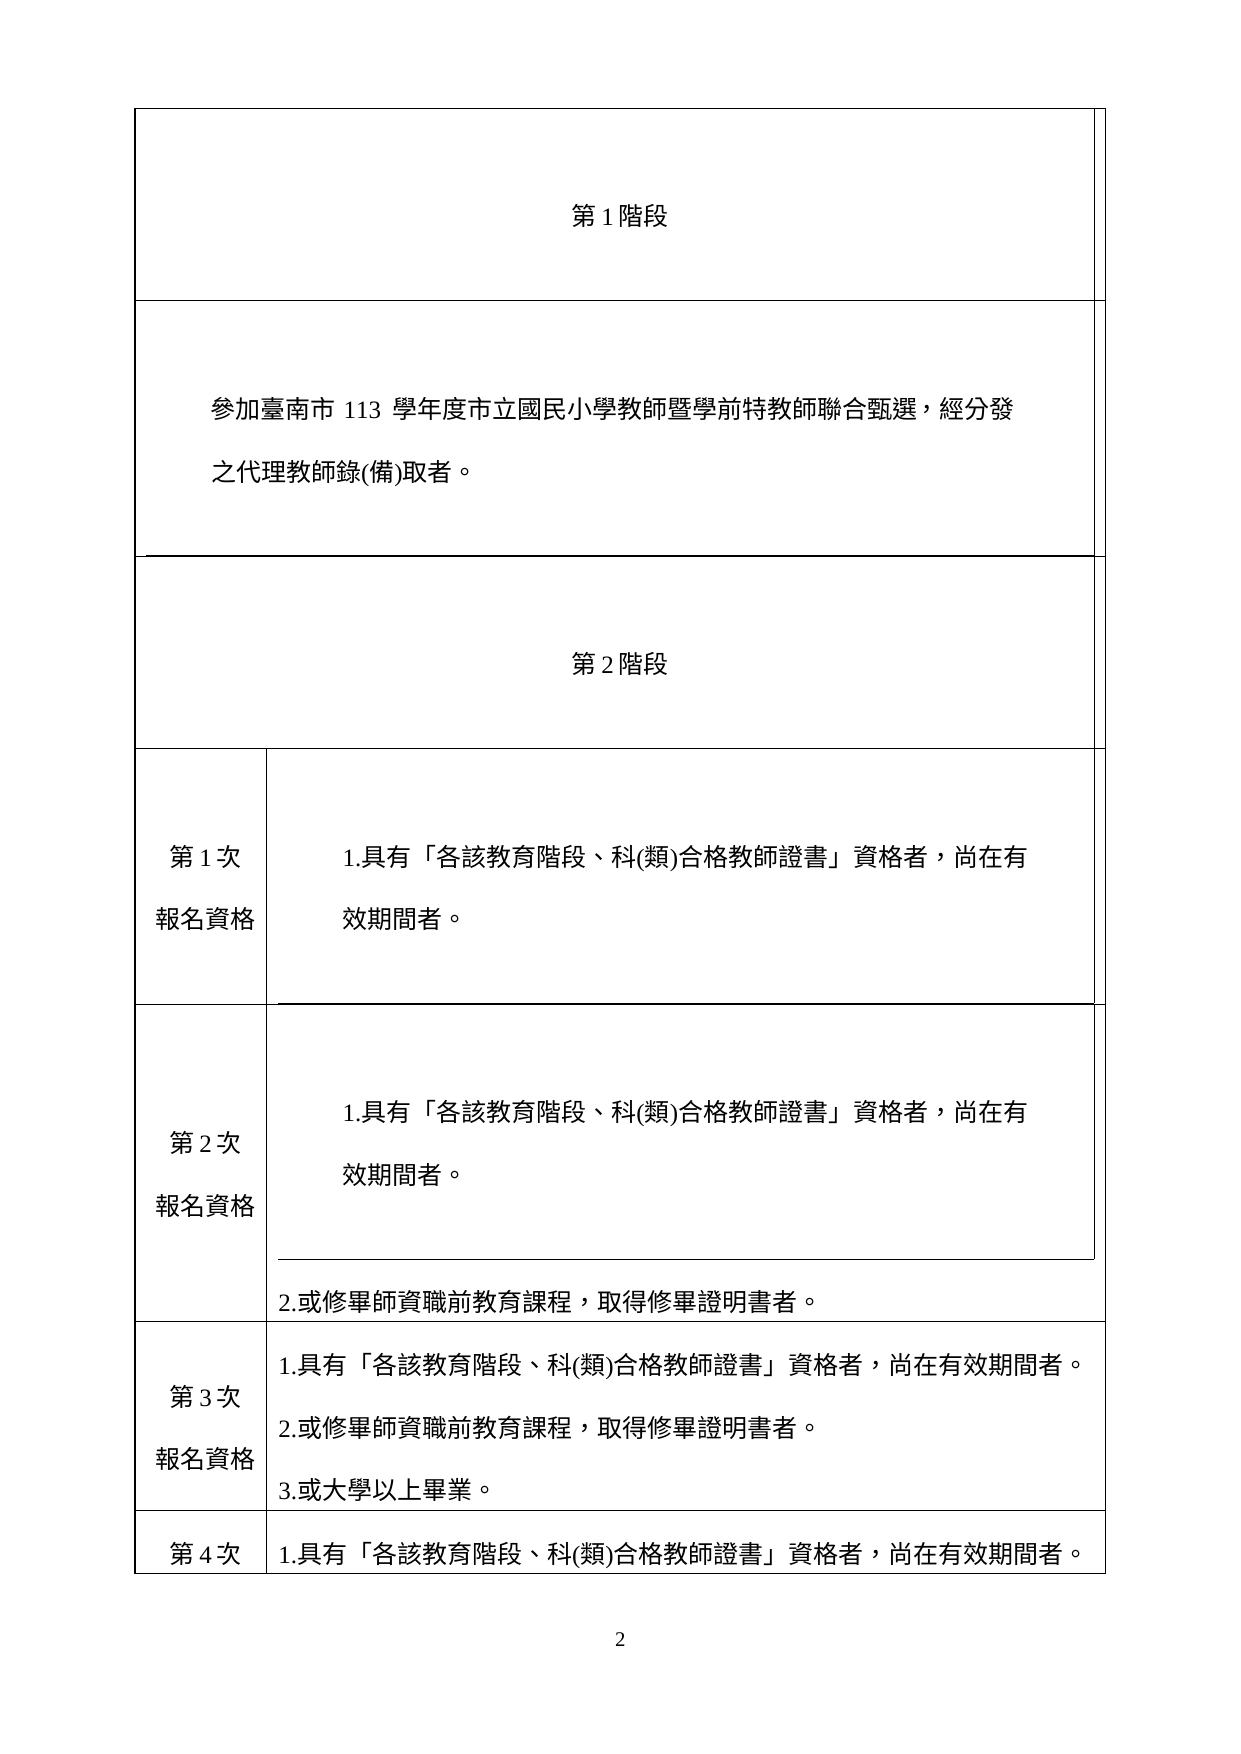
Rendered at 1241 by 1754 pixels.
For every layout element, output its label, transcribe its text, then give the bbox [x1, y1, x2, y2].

table_cell 1.具有「各該教育階段、科(類)合格教師證書」資格者，尚在有效期間者。 2.或修畢師資職前教育課程，取得修畢證明書者。 3.或大學以上畢業。 [267, 1322, 1105, 1510]
table_cell 第2階段 [136, 557, 1094, 748]
table_cell [1095, 749, 1105, 1003]
table_cell 1.具有「各該教育階段、科(類)合格教師證書」資格者，尚在有效期間者。 [267, 749, 1094, 1003]
table_header [1095, 109, 1105, 300]
table_cell 參加臺南市113學年度市立國民小學教師暨學前特教師聯合甄選，經分發之代理教師錄(備)取者。 [136, 301, 1094, 556]
table_cell 第3次 報名資格 [136, 1322, 266, 1510]
table_cell 1.具有「各該教育階段、科(類)合格教師證書」資格者，尚在有效期間者。 2.或修畢師資職前教育課程，取得修畢證明書者。 [267, 1005, 1105, 1321]
table_cell 第2次 報名資格 [136, 1005, 266, 1321]
table_cell 第4次 [136, 1511, 266, 1573]
table_cell [1095, 557, 1105, 748]
table_cell [1095, 301, 1105, 556]
table_cell 1.具有「各該教育階段、科(類)合格教師證書」資格者，尚在有效期間者。 [267, 1511, 1105, 1573]
table_cell 第1次 報名資格 [136, 749, 266, 1003]
table_header 第1階段 [136, 109, 1094, 300]
